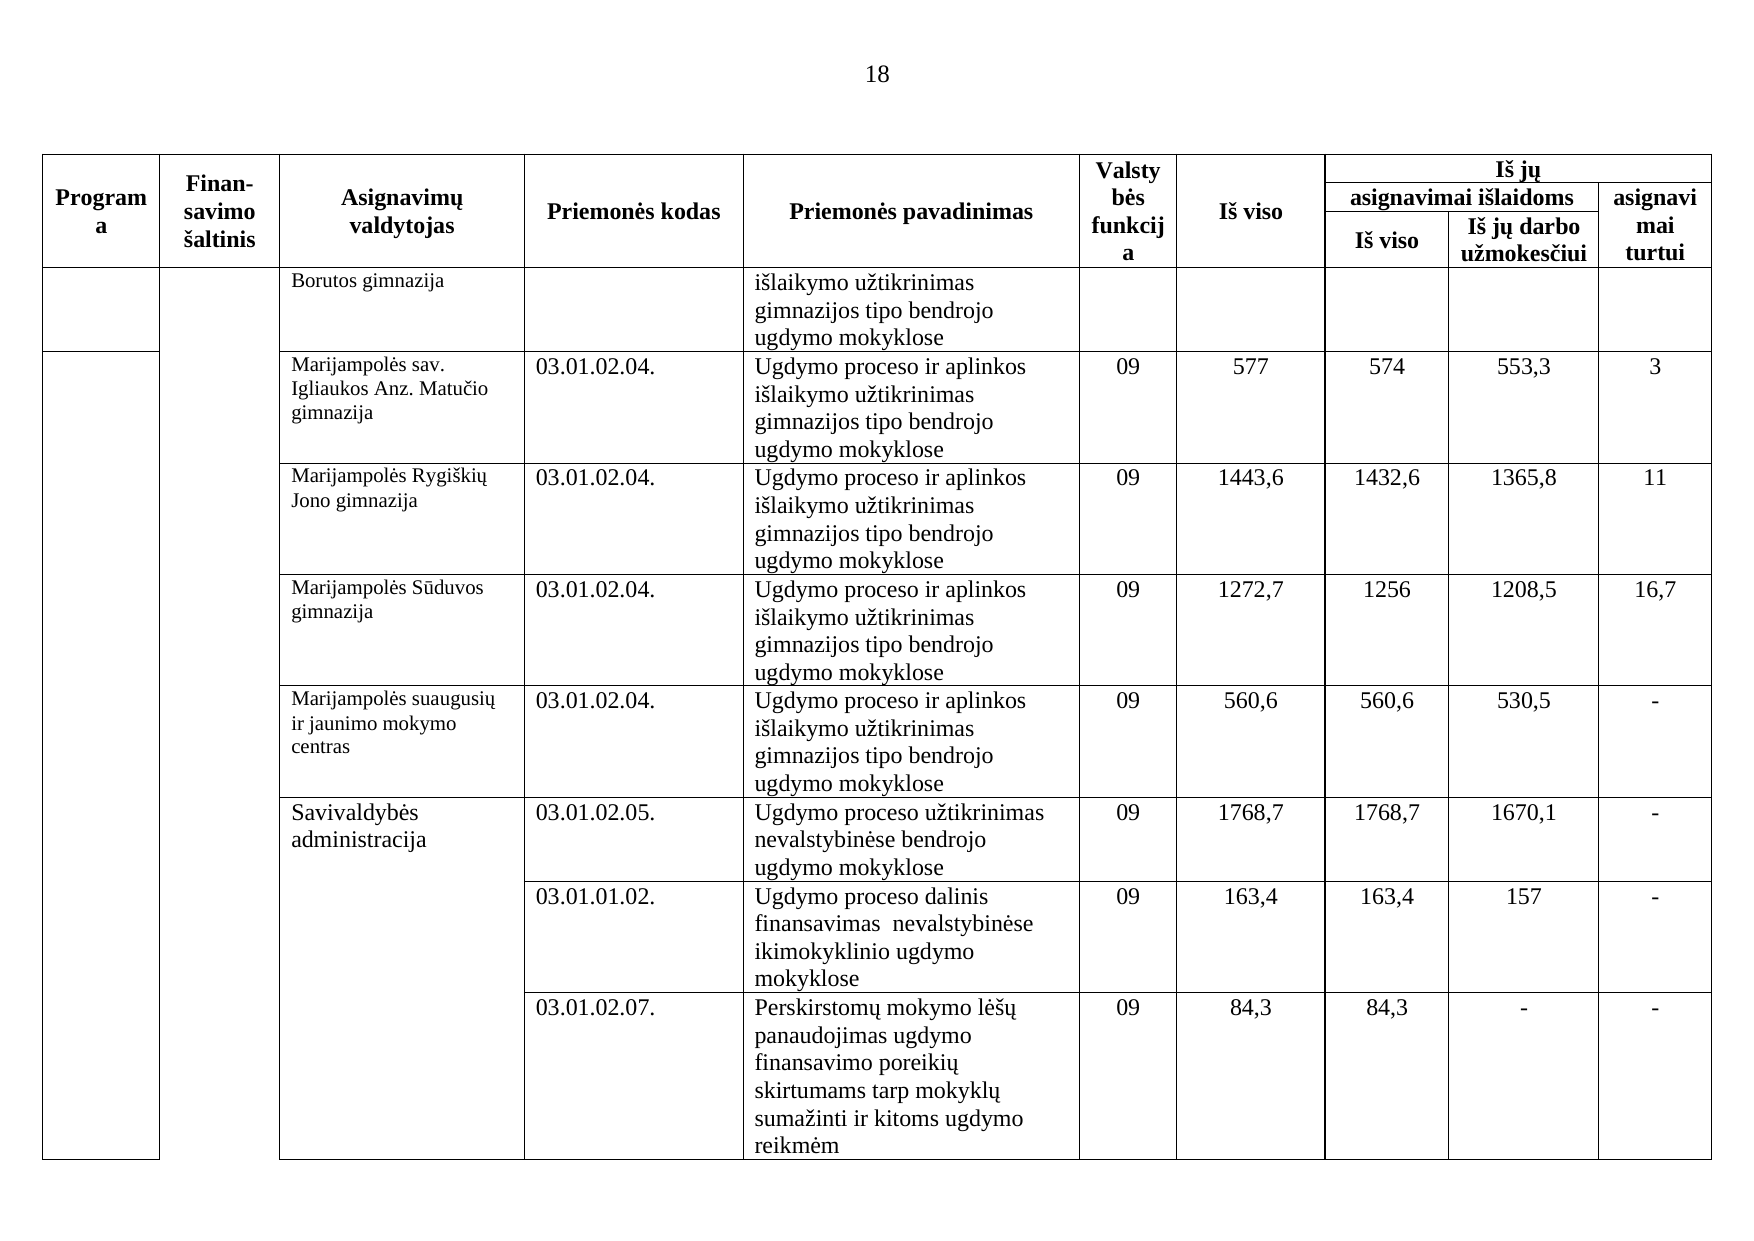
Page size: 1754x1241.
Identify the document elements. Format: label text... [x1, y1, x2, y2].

table_cell [1326, 268, 1448, 351]
table_cell asignavimai išlaidoms [1326, 183, 1598, 211]
table_cell Marijampolės Sūduvos gimnazija [280, 575, 524, 685]
table_header Iš viso [1177, 155, 1324, 267]
table_cell 1432,6 [1326, 464, 1448, 574]
table_cell 09 [1080, 352, 1176, 462]
table_cell 1256 [1326, 575, 1448, 685]
table_cell 1272,7 [1177, 575, 1324, 685]
table_cell 09 [1080, 798, 1176, 881]
table_cell 16,7 [1599, 575, 1711, 685]
table_cell 3 [1599, 352, 1711, 462]
table_cell 09 [1080, 882, 1176, 992]
table_cell 163,4 [1177, 882, 1324, 992]
table_cell 1443,6 [1177, 464, 1324, 574]
table_cell 157 [1449, 882, 1598, 992]
table_cell Perskirstomų mokymo lėšų panaudojimas ugdymo finansavimo poreikių skirtumams tarp mokyklų sumažinti ir kitoms ugdymo reikmėm [744, 993, 1079, 1159]
table_header Iš jų [1326, 155, 1711, 182]
table_header Valstybės funkcija [1080, 155, 1176, 267]
table_cell 03.01.02.04. [525, 575, 743, 685]
table_cell Ugdymo proceso ir aplinkos išlaikymo užtikrinimas gimnazijos tipo bendrojo ugdymo mokyklose [744, 575, 1079, 685]
table_cell [525, 268, 743, 351]
table_cell - [1599, 882, 1711, 992]
table_cell 09 [1080, 686, 1176, 797]
table_cell 03.01.02.04. [525, 686, 743, 797]
table_cell Borutos gimnazija [280, 268, 524, 351]
table_cell [43, 352, 159, 1159]
table_cell Ugdymo proceso ir aplinkos išlaikymo užtikrinimas gimnazijos tipo bendrojo ugdymo mokyklose [744, 686, 1079, 797]
table_cell 530,5 [1449, 686, 1598, 797]
table_cell - [1599, 798, 1711, 881]
table_cell Ugdymo proceso dalinis finansavimas nevalstybinėse ikimokyklinio ugdymo mokyklose [744, 882, 1079, 992]
table_cell 577 [1177, 352, 1324, 462]
table_cell 553,3 [1449, 352, 1598, 462]
table_cell asignavimai turtui įsigyti [1599, 183, 1711, 267]
table_cell 03.01.02.04. [525, 352, 743, 462]
table_cell 560,6 [1326, 686, 1448, 797]
table_cell Ugdymo proceso ir aplinkos išlaikymo užtikrinimas gimnazijos tipo bendrojo ugdymo mokyklose [744, 464, 1079, 574]
table_cell 84,3 [1177, 993, 1324, 1159]
table_cell 4 [1599, 268, 1711, 351]
table_cell išlaikymo užtikrinimas gimnazijos tipo bendrojo ugdymo mokyklose [744, 268, 1079, 351]
table_cell Marijampolės suaugusių ir jaunimo mokymo centras [280, 686, 524, 797]
table_cell Savivaldybės administracija [280, 798, 524, 1159]
table_cell 84,3 [1326, 993, 1448, 1159]
table_cell 09 [1080, 464, 1176, 574]
table_cell 03.01.02.05. [525, 798, 743, 881]
table_cell 560,6 [1177, 686, 1324, 797]
table_header Programa [43, 155, 159, 267]
table_cell - [1599, 686, 1711, 797]
table_cell - [1599, 993, 1711, 1159]
table_header Priemonės pavadinimas [744, 155, 1079, 267]
table_cell 163,4 [1326, 882, 1448, 992]
table_cell Iš viso [1326, 212, 1448, 267]
table_header Finan-savimo šaltinis [160, 155, 279, 267]
table_cell 09 [1080, 575, 1176, 685]
table_cell 09 [1080, 993, 1176, 1159]
table_cell 1208,5 [1449, 575, 1598, 685]
table_cell 03.01.01.02. [525, 882, 743, 992]
table_cell Marijampolės sav. Igliaukos Anz. Matučio gimnazija [280, 352, 524, 462]
table_cell 03.01.02.04. [525, 464, 743, 574]
table_cell [43, 268, 159, 351]
table_cell - [1449, 993, 1598, 1159]
table_header Asignavimų valdytojas [280, 155, 524, 267]
table_cell [160, 351, 279, 1159]
table_cell [1080, 268, 1176, 351]
table_cell Iš jų darbo užmokesčiui [1449, 212, 1598, 267]
table_cell 1768,7 [1326, 798, 1448, 881]
table_header Priemonės kodas [525, 155, 743, 267]
table_cell 03.01.02.07. [525, 993, 743, 1159]
table_cell 574 [1326, 352, 1448, 462]
table_cell 1365,8 [1449, 464, 1598, 574]
table_cell 1768,7 [1177, 798, 1324, 881]
table_cell Ugdymo proceso ir aplinkos išlaikymo užtikrinimas gimnazijos tipo bendrojo ugdymo mokyklose [744, 352, 1079, 462]
table_cell [1449, 268, 1598, 351]
table_cell [160, 268, 279, 351]
table_cell Ugdymo proceso užtikrinimas nevalstybinėse bendrojo ugdymo mokyklose [744, 798, 1079, 881]
table_cell Marijampolės Rygiškių Jono gimnazija [280, 464, 524, 574]
table_cell [1177, 268, 1324, 351]
table_cell 1670,1 [1449, 798, 1598, 881]
table_cell 11 [1599, 464, 1711, 574]
